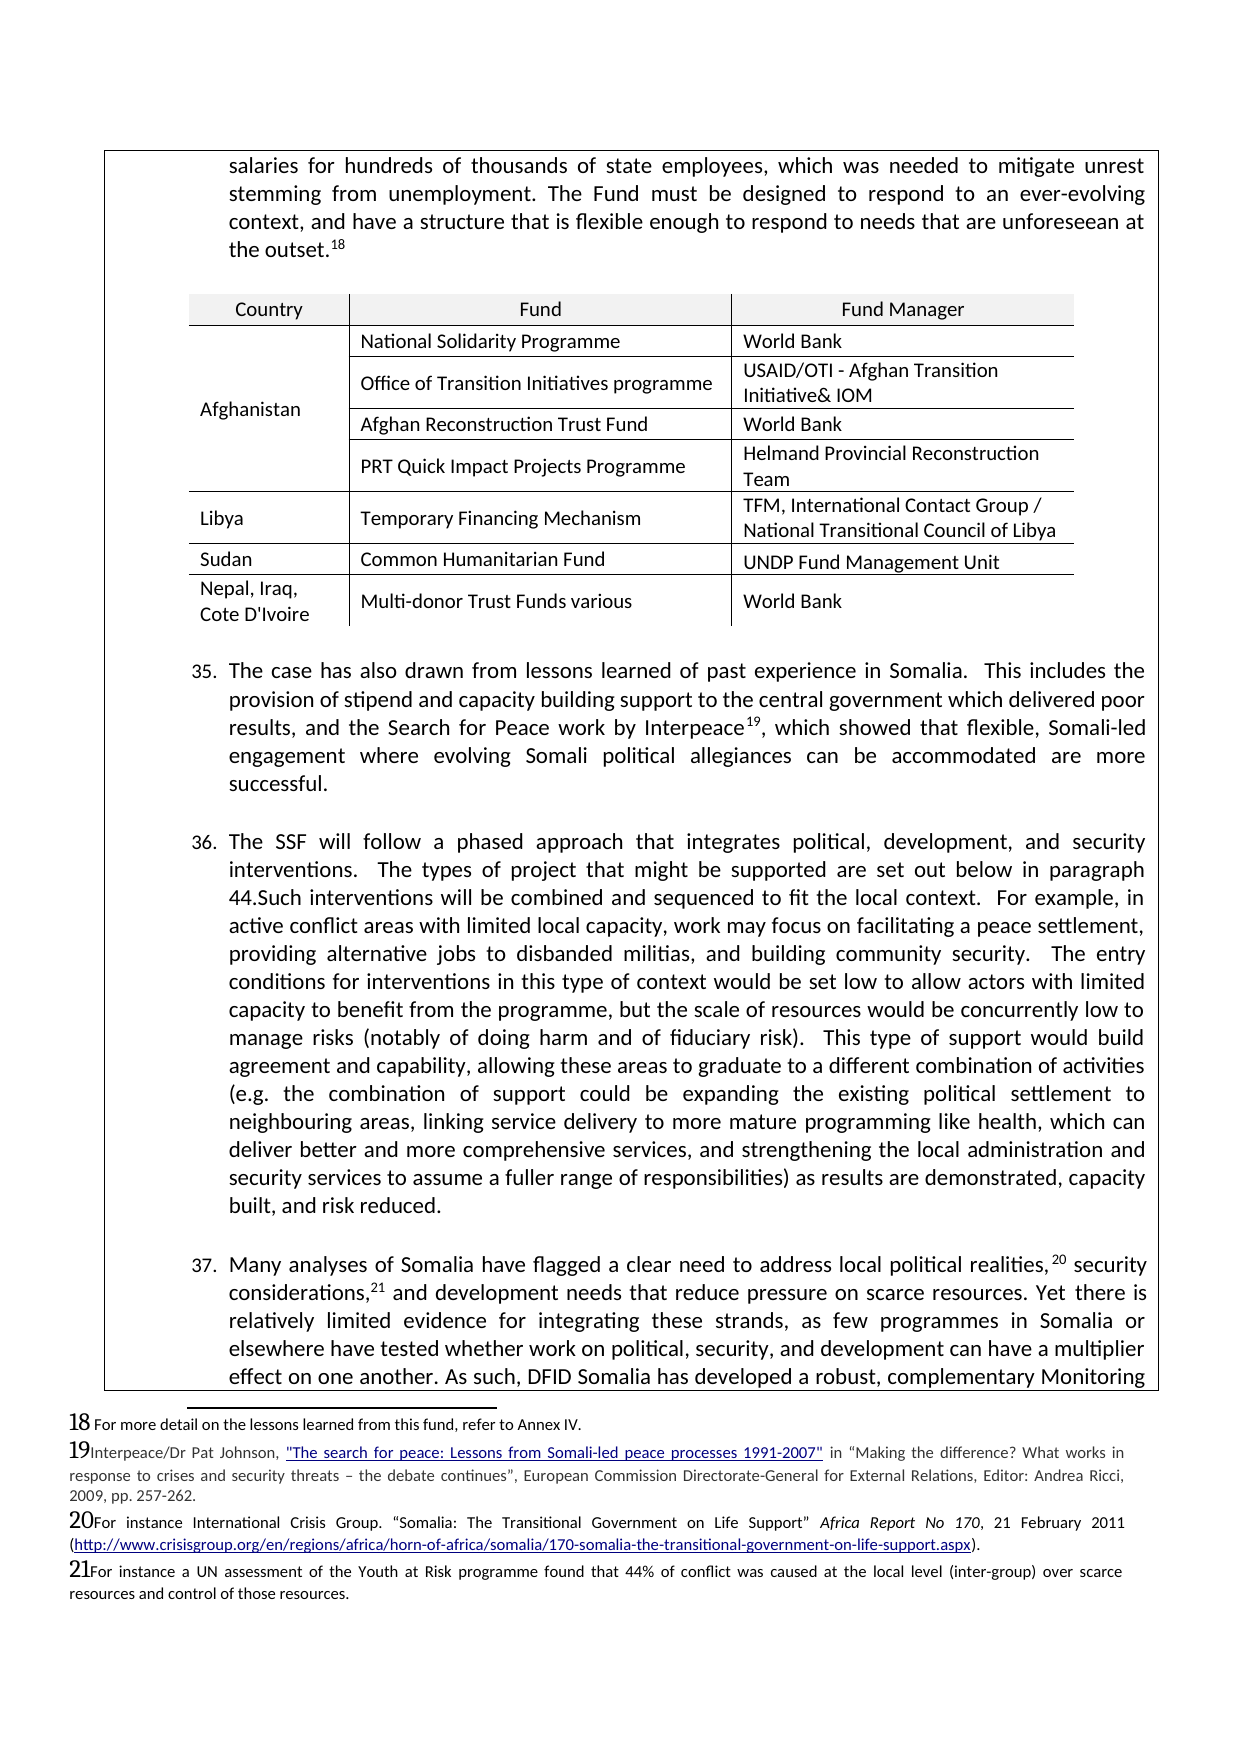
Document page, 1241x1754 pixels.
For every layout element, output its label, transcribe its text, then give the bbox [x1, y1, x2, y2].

table_cell Afghanistan [189, 326, 349, 491]
table_cell Sudan [189, 544, 349, 574]
table_cell PRT Quick Impact Projects Programme [350, 440, 731, 491]
table_cell World Bank [732, 326, 1074, 356]
table_cell National Solidarity Programme [350, 326, 731, 356]
table_header Introduction The SSPwill operate across all three zones of Somalia,as well as support the national reconciliation process. The programme will take a pragmatic approach to its geographical focus, with choices of intervention being determined by access, need, and ability to deliver results. The options appraised here offer two means to improve stability in Somalia, which are then considered against a ‘do nothing different’ counterfactual case. The first option is to deliver the entirety of the programme (£30 million) through a multi-donor Somalia Stability Fund along with Denmark, the Netherlands, the United Arab Emirates, and Norway. A minimum ofa £15 million UK contribution was announced by the Prime Minister at the London Conference on Somalia. The second option is to deliver the majority of funding (£27 million) for this programme through the Fund,with the remainder (£3 million) delivered bilaterally on issues of high UK strategic importanceand/or reputational risk that require direct HMG oversight. The appraisal of Options 1 and 2 focuses on comparing and assessing modalities for building local stability in Somalia and identifies the optimal combination of modality. The evidence basefor Option 1, the SSF, is medium/limited. The Fund has been shaped by experiences of implementing multi-donor funds elsewhere in fragile states and by what we have learned from implementing smaller scale but relevant work in Somalia. The evidence for Option 2 is also medium/limited and draws on research, policy analysis, and practitioners experience which points to the need to hone in and give more oversight to areas of greatest risk and strategic priority. In the appraisal of the counterfactual (Option 3), the risks and consequences of not prioritising these interventions are assessed. Option 1: Multi Donor Stability Fund UK contribution of £30 million The SSF will broaden support for stability initiatives, enhance co-ordination, and increase aid effectiveness. The full structure and governance of the SSF is provided in Annex III, and an outline is provided in the Management Case below. The SSF is designed to match support to opportunity. At present most stability and stabilisation initiatives are channelled through bilateral programmes that are dependent on the capacity of centrally-engaged implementing partners (and theirlocal partners). While the individual programmes are well designed, their capacity is limited to the number of staff (particularly Somali national staff), the logistical resources of the implementing partner, and the degree of insecurity under which they judge theycan safely operate. These bilateral programmes have proliferated, creating a highly fragmented and incoherent portfolio of international support, which also undermines the opportunity to leverage change between programmes. Programmes are clustered in and around urban centres in SL and PL and in Mogadishu in SCS, where there is better access and some security. There is a much lower level of coverage in rural and coastal areas, despite these being the primary recruitment ground for AS and other armed militia groups, and where the development need is highest (see Geographical Assessment at Annex V). As a common funding mechanism, the SSF will provide coherent governanceand management of pooled resources. A Steering Board(SB) will set the strategic direction of the Fund andfacilitate a better coordinated approach to geographical coverage. The SB will be supported by a technical Secretariat Office (SO), staffed in part by donor representatives, tasked with overseeing programmatic decision-making. The SO will, in turn, oversee a Fund Manager. A critical decision for donors is whether a multi-lateral institution is selected as Fund Manager or if a tender will draw a more competitive and responsive pool of applicants (whichmay include multilateral tenders). The economic appraisal of this decision is summarisedat paragraph 63, and in more detail in the Economic Appraisal at Annex II. It is critical that the Fund responds to need and emerging conditions by being flexible and responsive. To achieve this, it will accept proposals at all times at the outset, although as FM mechanisms are finalised, the use of calls for proposals alongside, and in due course instead of, review of unsolicited proposals throughout the year may be considered. In-depth assessments of thedifferent geographical areas of Somalia highlight the need for a funding mechanism that is able to intervene at different levels, in different ways. In some cases, the engagement might be opportunity-led, such as employing conflict resolution between communities, while in others the engagement might be issue-led – dealing with the consequences of instability. In all, the combination and sequencing of political, security and development interventions will be tailored to the local context, which can be broadly categorised into the following types: A: AS controlled areas B: Active conflict areas (including areas where AS control ebbs and flows) C: Newly Recovered Areas (where AS has withdrawn and interim administrations emerged or are planned) D: Local areas of stability (with some level of administration) E: Potential development areas (where medium- and long-term development can be pursued) The programme will work across all areas of conflict as need demands, and within each category, ensuring interventions are tailored to the very local context. Although specific projects have not yet been selected, DFID Somalia has developed a draft scorecard setting out the criteria against which the Fund’s projects will initially be selected. Evidence for a flexible, responsive and integrated Fund Evidence for the design of a flexible, responsive Fund comes from a review of Funds that have been established in a number of fragile states (as listed below). Experience demonstrates that ‘top-down’ approaches to governance and security (centralised, contractually structured, procedurally allocated, mid-to-large scale funding envelopes) have not,in isolation, been successful. This is in large part because they are not able to respond in a timely fashion to rapid changes in the local environment. Though the Afghanistan Reconstruction Trust Fund had many benefits, its limited decentralisation and inability to access its areas of implementation made it less capable of understanding and responding to changes on the ground. In Libya, the Temporary Financing Mechanism was designed without anticipation of how to respond to changes not foreseen at inception. For instance, its rigid governance structure created obstacles to paying salaries for hundreds of thousands of state employees, which was needed to mitigate unrest stemming from unemployment. The Fund must be designed to respond to an ever-evolving context, and have a structure that is flexible enough to respond to needs that are unforeseean at the outset. The case has also drawn from lessons learned of past experience in Somalia. This includes the provision of stipend and capacity building support to the central government which delivered poor results, and the Search for Peace work by Interpeace, which showed that flexible, Somali-led engagement where evolving Somali political allegiances can be accommodated are more successful. The SSF will follow a phased approach that integrates political, development, and security interventions. The types of project that might be supported are set out below in paragraph 44.Such interventions will be combined and sequenced to fit the local context. For example, in active conflict areas with limited local capacity, work may focus on facilitating a peace settlement, providing alternative jobs to disbanded militias, and building community security. The entry conditions for interventions in this type of context would be set low to allow actors with limited capacity to benefit from the programme, but the scale of resources would be concurrently low to manage risks (notably of doing harm and of fiduciary risk). This type of support would build agreement and capability, allowing these areas to graduate to a different combination of activities (e.g. the combination of support could be expanding the existing political settlement to neighbouring areas, linking service delivery to more mature programming like health, which can deliver better and more comprehensive services, and strengthening the local administration and security services to assume a fuller range of responsibilities) as results are demonstrated, capacity built, and risk reduced. Many analyses of Somalia have flagged a clear need to address local political realities, security considerations, and development needs that reduce pressure on scarce resources. Yet there is relatively limited evidence for integrating these strands, as few programmes in Somalia or elsewhere have tested whether work on political, security, and development can have a multiplier effect on one another. As such, DFID Somalia has developed a robust, complementary Monitoring Programme, and the Fund will rigorously measure its approach to learn about what works. There is some conceptual evidence supporting an integrated approach. The 2011 World Development Report makes a link between institution-building and improved management of violence and conflict, and also points to the importance of cross-sector working and the integration of programmes.Evidence from Afghanistan has shown that improved service provision and accountability can help reduce risk of violence. Moreover, the use of a political-economy lens to assess contexts and identify entry points highlights the importance of looking holistically at environments and how government, security, and economic stakeholders and systems interact to find positive trigger points. The SSP allowsa comprehensive approach at the full set of challenges and to identify entry points across the security, development, and political spectrum which will catalyse change. The Fund will also target vulnerable groups through a dedicated window. In Somalia, women are marginalised frompolitical decision-making processes, differentially affected by violent conflict (e.g. displacement), make up a majority of the rural labour force, with their potential productive contribution is unrealised. Their role as facilitators of peacebuilding and as breadwinners has evolved considerably over the course of Somalia’s conflict. A report by the UN’s independent expert on Somalia noted that domestic violence, sexual violence, and such harmful traditional practices as female genital mutilation are some of the most common violations of women’s rights in Somalia. The Fund will promote the protection and participation of women in all interventions, with a focus on responding to women and girls’ priorities and solutions. Youth (particularly adolescent boys & young men) are beginning to return from internally displaced person/refugee camps, and some are also de-mobilising from AS forces. Reintegrating these individuals back into communities and providing them with alternative livelihoods will reduce the risk of them either re-joining AS or joining other militias, and engaging in conflict or criminal behaviours (violence, drug abuse, etc.). Where possible, preventing initial engagement in such activities is also vital.The Somali Child Protection Working Group has documented evidence that children are being recruited by AS, TFG, and other allied militias. The Fund will support young men and adolescent boys in all interventions, target them through the vulnerable groups window, and seek links with both short-term humanitarian assistance such as cash for work programmes, as well as livelihood programming such as the DFIDSomaliaSustainable Employment and Economic Development programme. IDPs and the urban poor are a growing vulnerable group in Somalia due to displacement by conflict or famine. Many of the displaced people, having lost their livestock and sold their land during the famine of 2011, will not return to their homes and will choose to remain in urban centres. Although there is greater access to urban locations, there are specific challenges in the role of gatekeepers – either the owners of the land where the IDP camps are located, or camp committees that approve access (both for people & aid). The Fund will work with groups from multiple groups simultaneously, establishing points of engagement around alternative livelihoods (e.g. small co-op committees), water, health & sanitation committees (basic services shared across camps), and education committees aligned to schools. A summary of the type of political, security, and development interventions the Fund will support is provided below. These types of intervention will be combined in each area as according to context (refer to paragraph 36 above for examples of how this might look). Based on work already commenced by proven partners, including UN JPLG, CDRD, and PACT, as well as on assessments of progress from similar projects on smaller scales (for example the UNDP community safety perception surveys), we have extrapolated the results we can expect to deliver by the end of this multi-year programme. DFID anticipates that : 910 communities (a rise of 89%) will have development priorities endorsed by the community and by local authorities. This output alone will benefit approximately 4.1 million people (a rise of roughly 1.5 million). Over 71,000 will feel safe from armed conflict. 87 districts across Somalia will have in place legitimate local administrations. These results are all components of building stability. Depending on the activities taken forward, the sum of individuals reached by the different outputs of the programme could be up to 9.7million (the total number of individuals reached will be less than this as some individuals will benefit from more than one activity). In some areas where we are able to overlap programming, communities and individuals will benefit from more than one output and will have more of their needs metWe anticipate that stability will be improved in 400 of the communities where we engage (where output results aggregate/converge to achieve outcome). Given the imperative to achieve value for money, and to ensure the structure of the Fund meets needs, its managemetn will be put out for competitive tender. This tender will be open to private sector companies as well as NGOs, multilateral institutions, or consortia of organisations. Risks There are a number of risks associated with the delivery of assistance in Somalia, including fiduciary and development risks, risks to the security and well-being of project personnel and communities, corruption, and inadvertently generating or exacerbating conflict. These risks may be categorised broadly as development, fiduciary/financial,and political/reputational risks: Development: the risks that undermine the chances of the Fund being able to support sustainable local stability in each of the three zones in Somalia. Fiduciary/financial: the risks that exist within the individual stability projects that the Fund will support, or in the FM’s duties while supporting these projects. Political/reputational: the risks that given the strong UK political emphasis placed on this approach, and the capital put behind it to get coherence around this approach, that any failure may harm the UK’s reputation in Somalia. A full risk assessment and mitigation measuresis included in the Management Case. The SSF has built-in checks and balances to give it a highrisk management capability. These include the separation of roles and responsibilities within the Fund, robust monitoring processes, the ability to actively engage with external actors and existing coordination mechanisms, and to undertake dialogue with recipients. The multi-donor dimension of the Fund is in itself a risk mitigation strategy, spreading the exposure across a range of partners. The expected benefits of enhanced co-ordination, shared analysis, reduced administrative and transactions costs, and a common approach balances the risks of greater complexity through the integration ofpolitical, security and development work. Option 2: Multi Donor Stability Fund plusprioritised bilateral interventions Commitment of £30 million with £27m to theSSF and £3m to prioritised bilateral interventions Option 2 looks to retain the flexibility and responsiveness of the SSFand supplement it with high priority bilateral interventionswhich further UK policy priorities and have higher reputational risks to HMG,thus requiring direct UK governmentoversight. The nature of multi-donor funds with shared governance and decision-making structures implies the Fund may not fully accommodate allHMG priorities. Option 2 combines the innovative approaches of the SSF, and to complementthis with the following additional benefits: Allows HMG to initiate programmes that will deliver UK policy priorities (such as targeting piracy strongholds). Offers the opportunity to build links between the Fund and other HMG programmes, both DFID and OGDs e.g. on counter piracy and counter terrorism. Retains management of political and reputational risks within HMG. Allows DFID some discretion in decision making to fill gaps in local stability initiatives – targeting at-risk groups and/or certain geographic areas. The allocation of funds(up to £27 million to the Fund and £3 million to bilateral interventions) will be reviewed on an annual basis. If opportunities to forward the national political settlement through means more appropriate as bilateral support emerge, a recommendation to reduce the amount to the Fund and increase the amount allocated to bilateral work will be considered. In addition to leveraging the investment in DFID’s own programmes, other donor-funded programmes contributing to local stability will be considered as a mechanism to deliver UK bilateral support. Risks As noted, bilateral interventions allow for someof the risks of a standalone Fund to be mitigated.However, bilateral interventionsmay increase the risk of aid fragmentation and limited sustainability.These risks will be addressed in the design of each bilateral intervention. Overarching development risks apply to both options, as the outcome and impact (and challenges and opportunities) of engaging in local stability interventions are common to both. The risk assessment and mitigation strategies for a range of categories, encompassing both options, are described in the Management Case. Option 3: the counterfactual “do nothing different” Framing a counterfactual serves to highlight a number of points. The counterfactual is based not on “do nothing” but rather “do nothing different”where we wouldcontinue with a set of less integrated interventions. Doing nothing different would continue to place considerable management stretch on DFID Somalia, which limits our ability to extend and deepen the UK@s support to local stability. Consultation also indicatesthat other donors are not ready to even replace the support DFID currently provides, nevermind nor scale up, as is the UK’s strategy.. The purpose of building stability is to provide a secure foundation for political progress that in turn strengthens the development of a country and its population. Instability, manifested in conflict, creates an environment that: Heightens the risk of sexual violence to women and to adolescent boys/young men in recruitment (both voluntary and forced) to armed militia; Forces large-scale population movement; Disrupts and destroys livelihoods and economic activities; and Exacerbates the threat to life in times of humanitarian crisis by restricting humanitarian access. A likely consequence of not doing anything different is that Somalia’sconflict continues. Since the collapse of the Somali state, an estimated one million people in Somalia have died as a consequence of war, famine, and disease. Somalia has the highest rate of maternal mortality in the world. Piracy off its coast poses a threat to international shipping: in the first half of 2011 more than 154 ships were attacked, with 21 hijacked and a total of 362 people taken hostage. The One Earth Foundation estimates that in 2010 the costs of Somali piracy to the global economy ranged between US $7billion and US $12 billion. The costs of such failed states ‘are immense and long-lasting’, encompassing more than just security concerns – failed statesincrease the risk of regional instability andmay make it harder for business to invest in neighbouring states. The present conditions in Somalia facilitate organised crime, providing opportunity for criminals to exploit the situation and accumulate illegal profits. In such circumstances, criminal networks are able to take advantage of the absence or weakness of criminal justice systems, and may often collude with local warlords, control the provision of public goods and services, hamper humanitarian assistance, destroy, corrupt or distort the provision of state institutions and services. Violent conflict is both exacerbated by and exacerbates impunity, even from serious crimes. The conflict in Somalia has encouraged the trafficking of firearms in the region and is a cause of the high influx of refugees, causing long-term detrimental consequences in the region. In addition, conflicts have spill-over effects such as the disruption of the local economy, human rights violations and the disappearance of vital state functions – effects that are evident in the neighbouring countries in the region. Without this programme, we will not meet the commitments made by HMG at the London Conference on Somalia in February 2012, where the Fund and local stability approach was announced. The Secretary of State has flagged four key issues for DFID Somalia following the Conference, which include: (i) the Joint Financial Management Board, (ii) local stability approach and in particular the Stability Fund, (iii) AMISOM support, and (iv) ending the transition. The SSP is the most direct mechanism to support priority ii. It also will facilitate priority iii first by helping to consolidate stability on the back of military gains, but also to create conditions that would allow for AMISOM to consider exit. This offers the chance to move forward on the local stability priority and approve the Stability Fund for implementation. The SSP further supports priority iv as it will extend support for a national political dialogue by creating more areas of political stability and greater local governance structures that are able to represent constituencies in a reconciliation framework. The evidence that acting to address Somalia’s instability and to do that by extending and deepening the UK’s programme is sufficient to discount Option 3. [105, 151, 1158, 1390]
table_cell Common Humanitarian Fund [350, 544, 731, 574]
table_cell UNDP Fund Management Unit [732, 544, 1074, 574]
table_cell TFM, International Contact Group / National Transitional Council of Libya [732, 492, 1074, 543]
table_header Fund Manager [732, 294, 1074, 325]
table_cell Nepal, Iraq, Cote D'Ivoire [189, 575, 349, 626]
table_cell Helmand Provincial Reconstruction Team [732, 440, 1074, 491]
table_cell World Bank [732, 409, 1074, 439]
table_cell Libya [189, 492, 349, 543]
table_cell Office of Transition Initiatives programme [350, 357, 731, 408]
table_cell Afghan Reconstruction Trust Fund [350, 409, 731, 439]
table_header Country [189, 294, 349, 325]
table_cell USAID/OTI - Afghan Transition Initiative& IOM [732, 357, 1074, 408]
table_header Fund [350, 294, 731, 325]
table_cell Multi-donor Trust Funds various [350, 575, 731, 626]
table_cell World Bank [732, 575, 1074, 626]
table_cell Temporary Financing Mechanism [350, 492, 731, 543]
